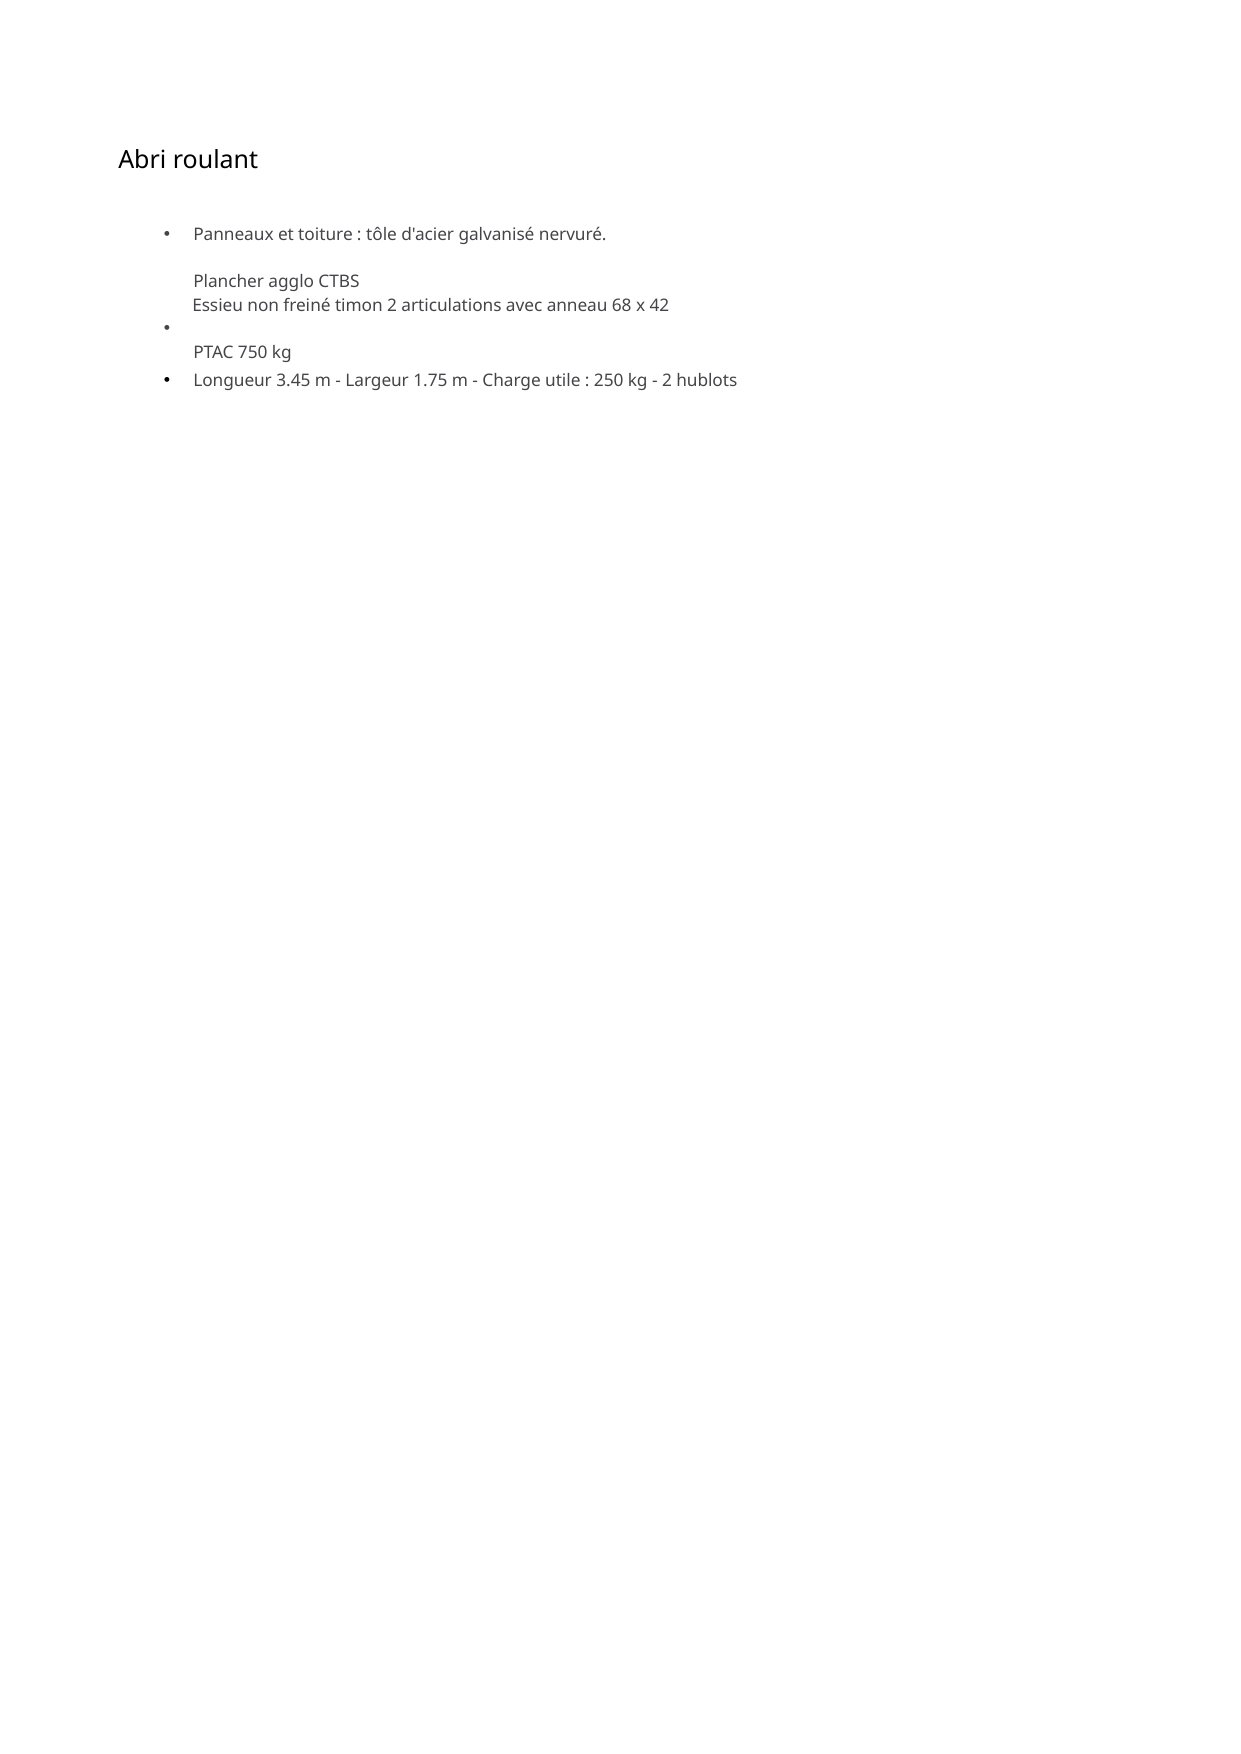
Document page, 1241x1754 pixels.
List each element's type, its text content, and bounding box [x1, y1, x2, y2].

text Essieu non freiné timon 2 articulations avec anneau 68 x 42 [118, 293, 1122, 316]
list Longueur 3.45 m - Largeur 1.75 m - Charge utile : 250 kg - 2 hublots [164, 363, 1122, 392]
list Panneaux et toiture : tôle d'acier galvanisé nervuré. Plancher agglo CTBS [164, 222, 1122, 293]
list PTAC 750 kg [164, 316, 1122, 363]
subtitle Abri roulant [118, 142, 1122, 176]
